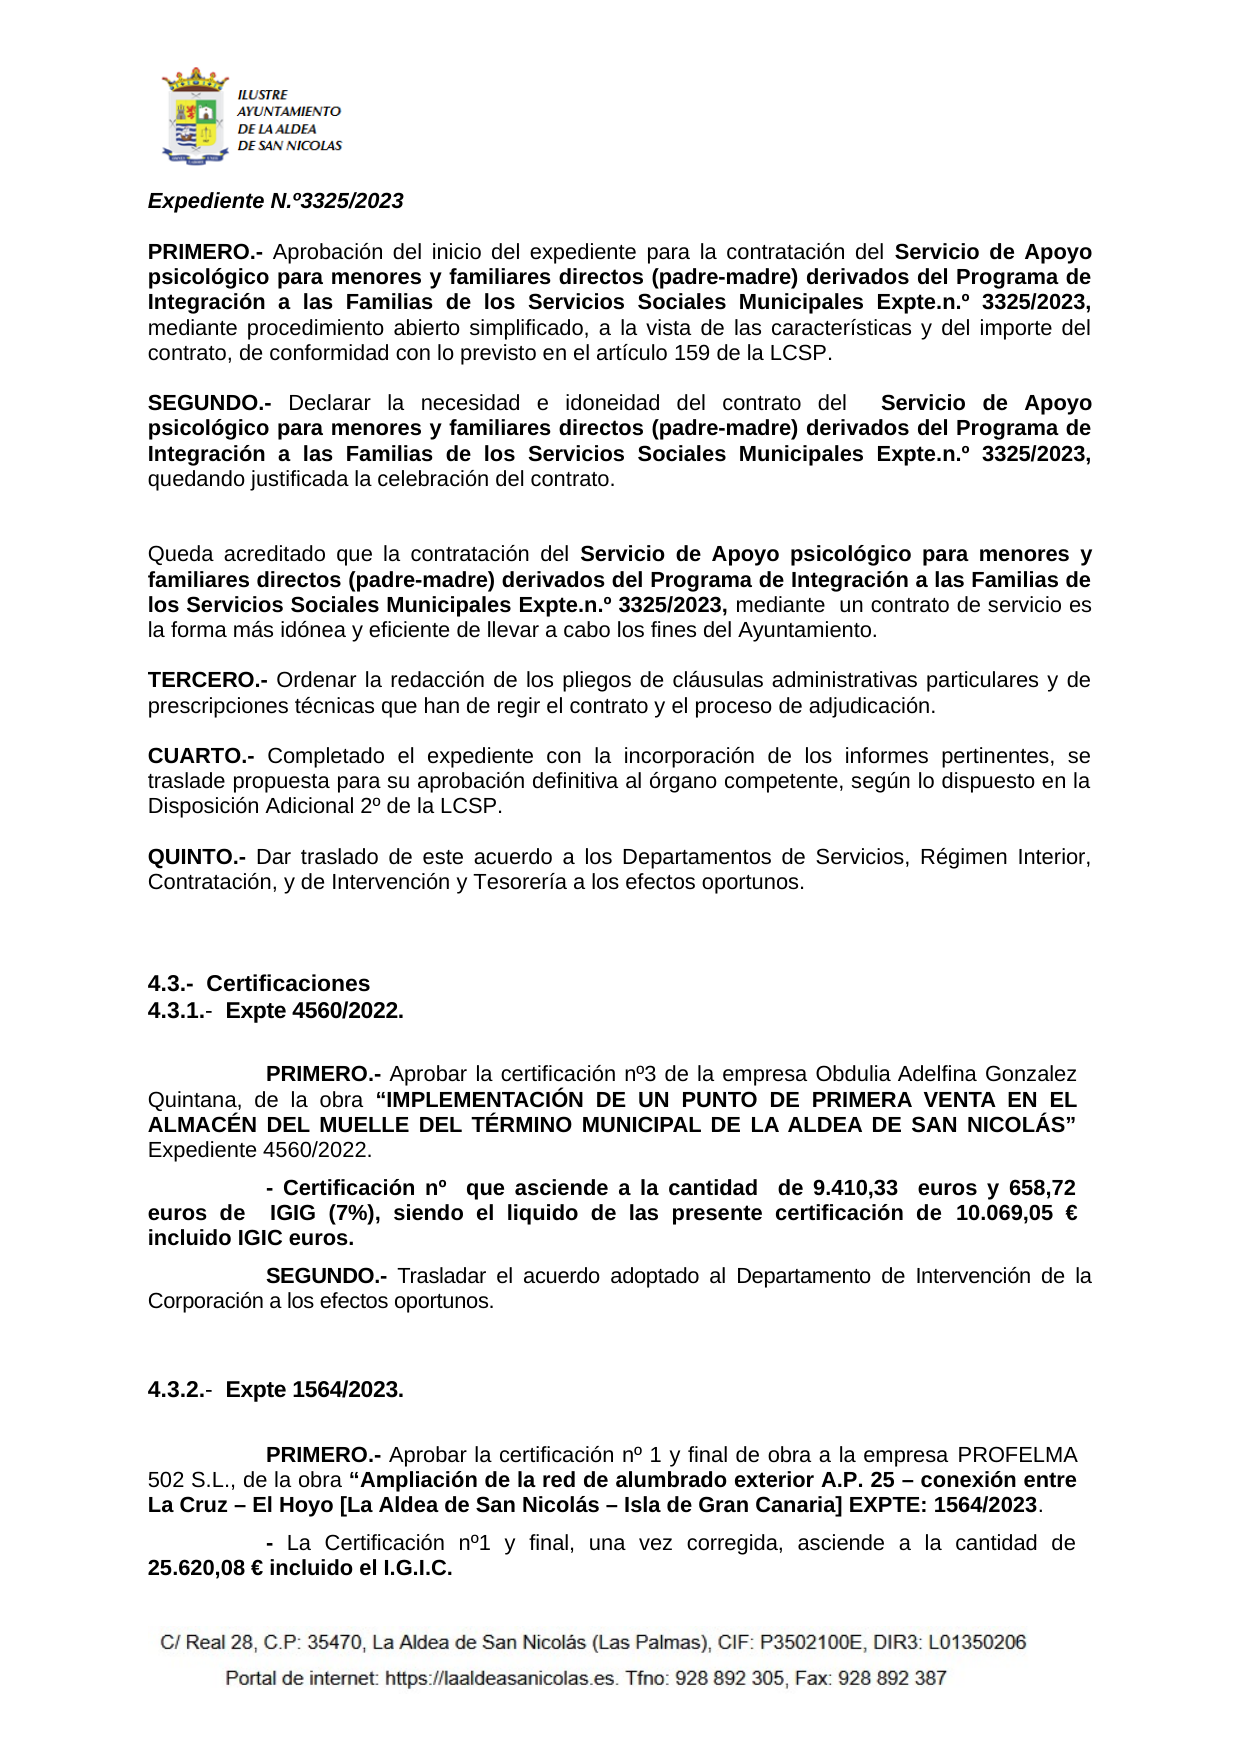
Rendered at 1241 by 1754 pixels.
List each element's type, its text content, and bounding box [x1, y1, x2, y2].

text SEGUNDO.- Trasladar el acuerdo adoptado al Departamento de Intervención de la Corporación a los efectos oportunos. [148, 1263, 1093, 1313]
text PRIMERO.- Aprobar la certificación nº 1 y final de obra a la empresa PROFELMA 502 S.L., de la obra “Ampliación de la red de alumbrado exterior A.P. 25 – conexión entre La Cruz – El Hoyo [La Aldea de San Nicolás – Isla de Gran Canaria] EXPTE: 1564/2023. [148, 1442, 1078, 1518]
picture [148, 59, 358, 173]
text PRIMERO.- Aprobar la certificación nº3 de la empresa Obdulia Adelfina Gonzalez Quintana, de la obra “IMPLEMENTACIÓN DE UN PUNTO DE PRIMERA VENTA EN EL ALMACÉN DEL MUELLE DEL TÉRMINO MUNICIPAL DE LA ALDEA DE SAN NICOLÁS” Expediente 4560/2022. [148, 1061, 1078, 1162]
picture [148, 1626, 1034, 1694]
text 4.3.- Certificaciones [148, 970, 1093, 996]
text 4.3.2.- Expte 1564/2023. [148, 1376, 1093, 1402]
text SEGUNDO.- Declarar la necesidad e idoneidad del contrato del Servicio de Apoyo psicológico para menores y familiares directos (padre-madre) derivados del Programa de Integración a las Familias de los Servicios Sociales Municipales Expte.n.º 3325/2023, quedando justificada la celebración del contrato. [148, 390, 1093, 491]
text CUARTO.- Completado el expediente con la incorporación de los informes pertinentes, se traslade propuesta para su aprobación definitiva al órgano competente, según lo dispuesto en la Disposición Adicional 2º de la LCSP. [148, 743, 1093, 819]
text - La Certificación nº1 y final, una vez corregida, asciende a la cantidad de 25.620,08 € incluido el I.G.I.C. [148, 1530, 1078, 1581]
text PRIMERO.- Aprobación del inicio del expediente para la contratación del Servicio de Apoyo psicológico para menores y familiares directos (padre-madre) derivados del Programa de Integración a las Familias de los Servicios Sociales Municipales Expte.n.º 3325/2023, mediante procedimiento abierto simplificado, a la vista de las características y del importe del contrato, de conformidad con lo previsto en el artículo 159 de la LCSP. [148, 239, 1093, 365]
text 4.3.1.- Expte 4560/2022. [148, 997, 1093, 1023]
text Expediente N.º3325/2023 [148, 188, 1093, 214]
text TERCERO.- Ordenar la redacción de los pliegos de cláusulas administrativas particulares y de prescripciones técnicas que han de regir el contrato y el proceso de adjudicación. [148, 667, 1093, 718]
text Queda acreditado que la contratación del Servicio de Apoyo psicológico para menores y familiares directos (padre-madre) derivados del Programa de Integración a las Familias de los Servicios Sociales Municipales Expte.n.º 3325/2023, mediante un contrato de servicio es la forma más idónea y eficiente de llevar a cabo los fines del Ayuntamiento. [148, 541, 1093, 642]
text - Certificación nº que asciende a la cantidad de 9.410,33 euros y 658,72 euros de IGIG (7%), siendo el liquido de las presente certificación de 10.069,05 € incluido IGIC euros. [148, 1175, 1078, 1250]
text QUINTO.- Dar traslado de este acuerdo a los Departamentos de Servicios, Régimen Interior, Contratación, y de Intervención y Tesorería a los efectos oportunos. [148, 844, 1093, 894]
